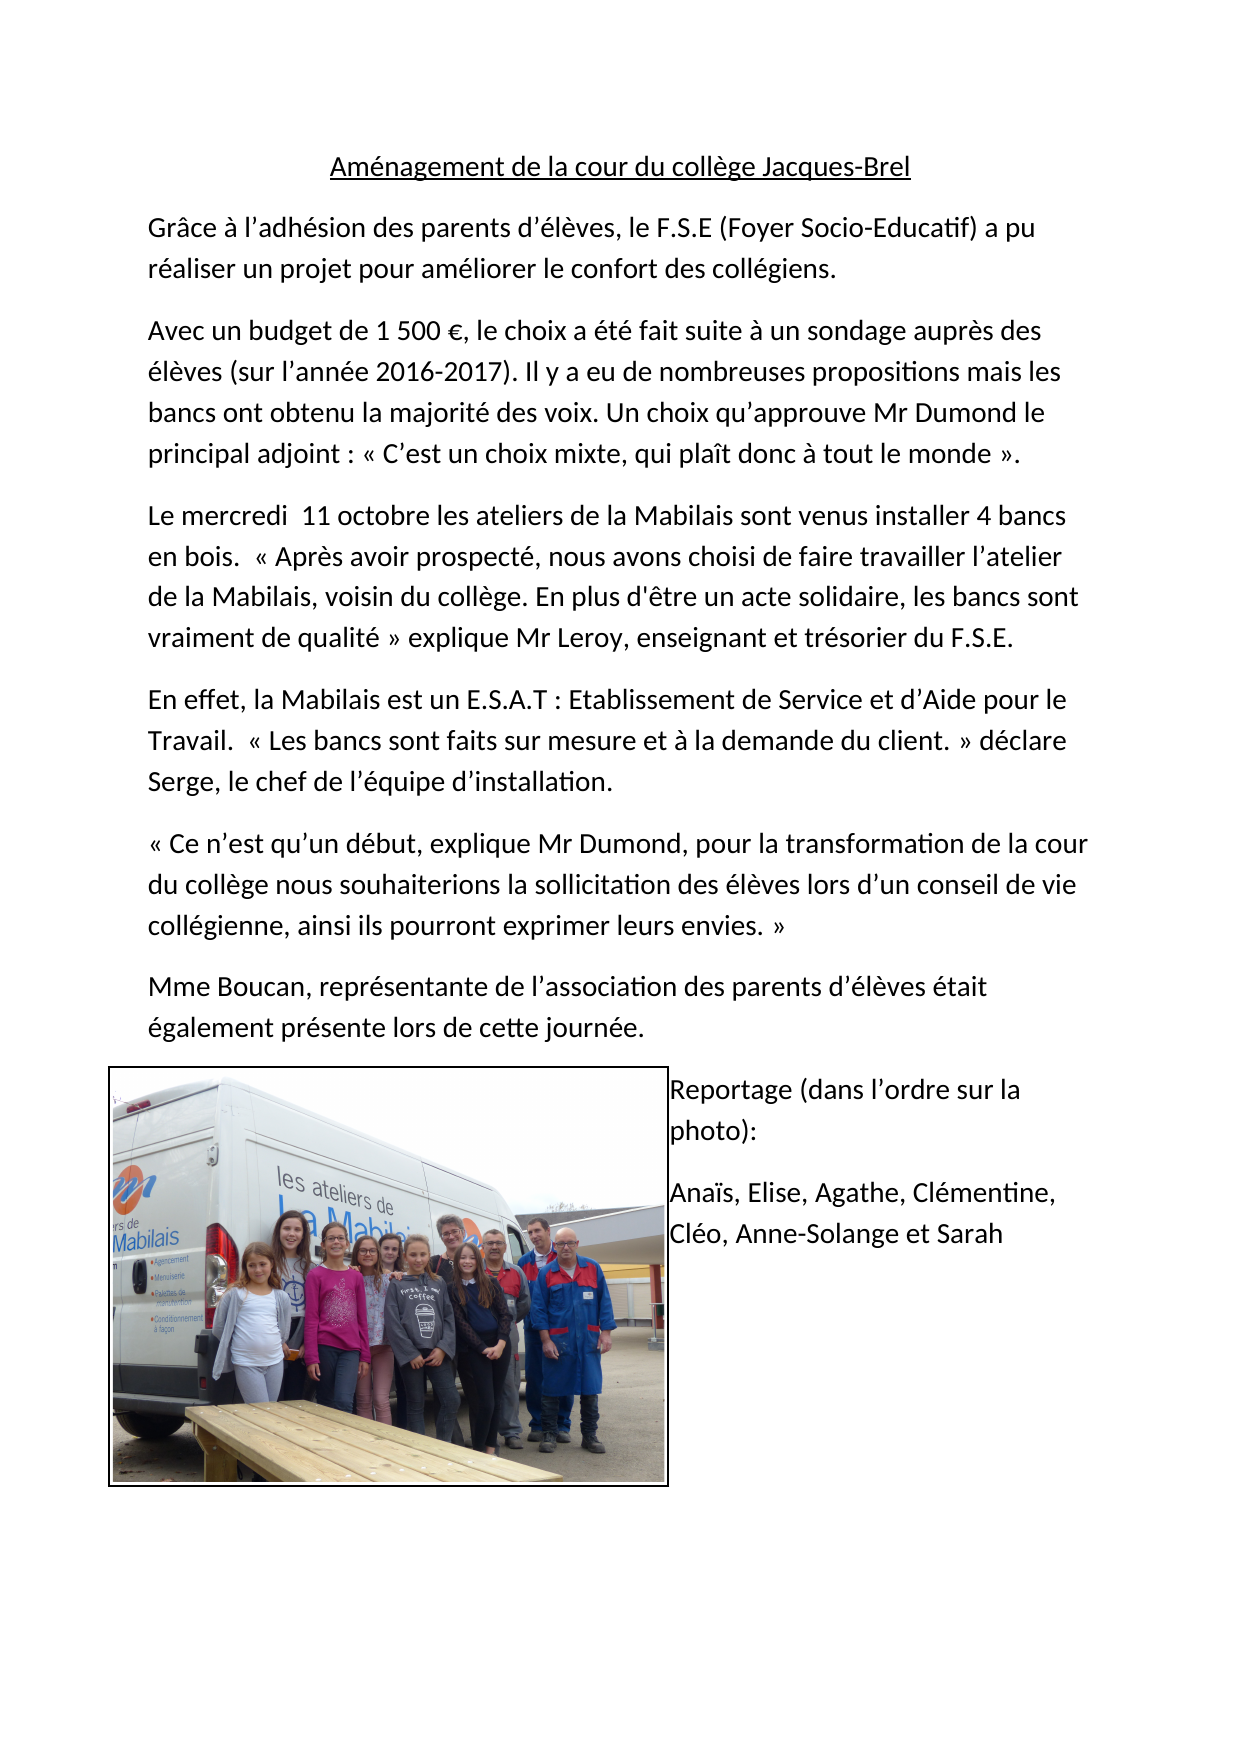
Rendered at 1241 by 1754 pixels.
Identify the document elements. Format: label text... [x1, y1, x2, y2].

text Avec un budget de 1 500 €, le choix a été fait suite à un sondage auprès des élèves (sur l’année 2016-2017). Il y a eu de nombreuses propositions mais les bancs ont obtenu la majorité des voix. Un choix qu’approuve Mr Dumond le principal adjoint : « C’est un choix mixte, qui plaît donc à tout le monde ». [148, 312, 1093, 471]
text Anaïs, Elise, Agathe, Clémentine, Cléo, Anne-Solange et Sarah [669, 1174, 1093, 1251]
text En effet, la Mabilais est un E.S.A.T : Etablissement de Service et d’Aide pour le Travail. « Les bancs sont faits sur mesure et à la demande du client. » déclare Serge, le chef de l’équipe d’installation. [148, 681, 1093, 799]
text Le mercredi 11 octobre les ateliers de la Mabilais sont venus installer 4 bancs en bois. « Après avoir prospecté, nous avons choisi de faire travailler l’atelier de la Mabilais, voisin du collège. En plus d'être un acte solidaire, les bancs sont vraiment de qualité » explique Mr Leroy, enseignant et trésorier du F.S.E. [148, 497, 1093, 655]
text [110, 1068, 667, 1485]
text Mme Boucan, représentante de l’association des parents d’élèves était également présente lors de cette journée. [148, 968, 1093, 1045]
picture [112, 1070, 665, 1482]
text Grâce à l’adhésion des parents d’élèves, le F.S.E (Foyer Socio-Educatif) a pu réaliser un projet pour améliorer le confort des collégiens. [148, 209, 1093, 286]
text Reportage (dans l’ordre sur la photo): [669, 1071, 1093, 1148]
text « Ce n’est qu’un début, explique Mr Dumond, pour la transformation de la cour du collège nous souhaiterions la sollicitation des élèves lors d’un conseil de vie collégienne, ainsi ils pourront exprimer leurs envies. » [148, 825, 1093, 942]
text Aménagement de la cour du collège Jacques-Brel [148, 148, 1093, 183]
